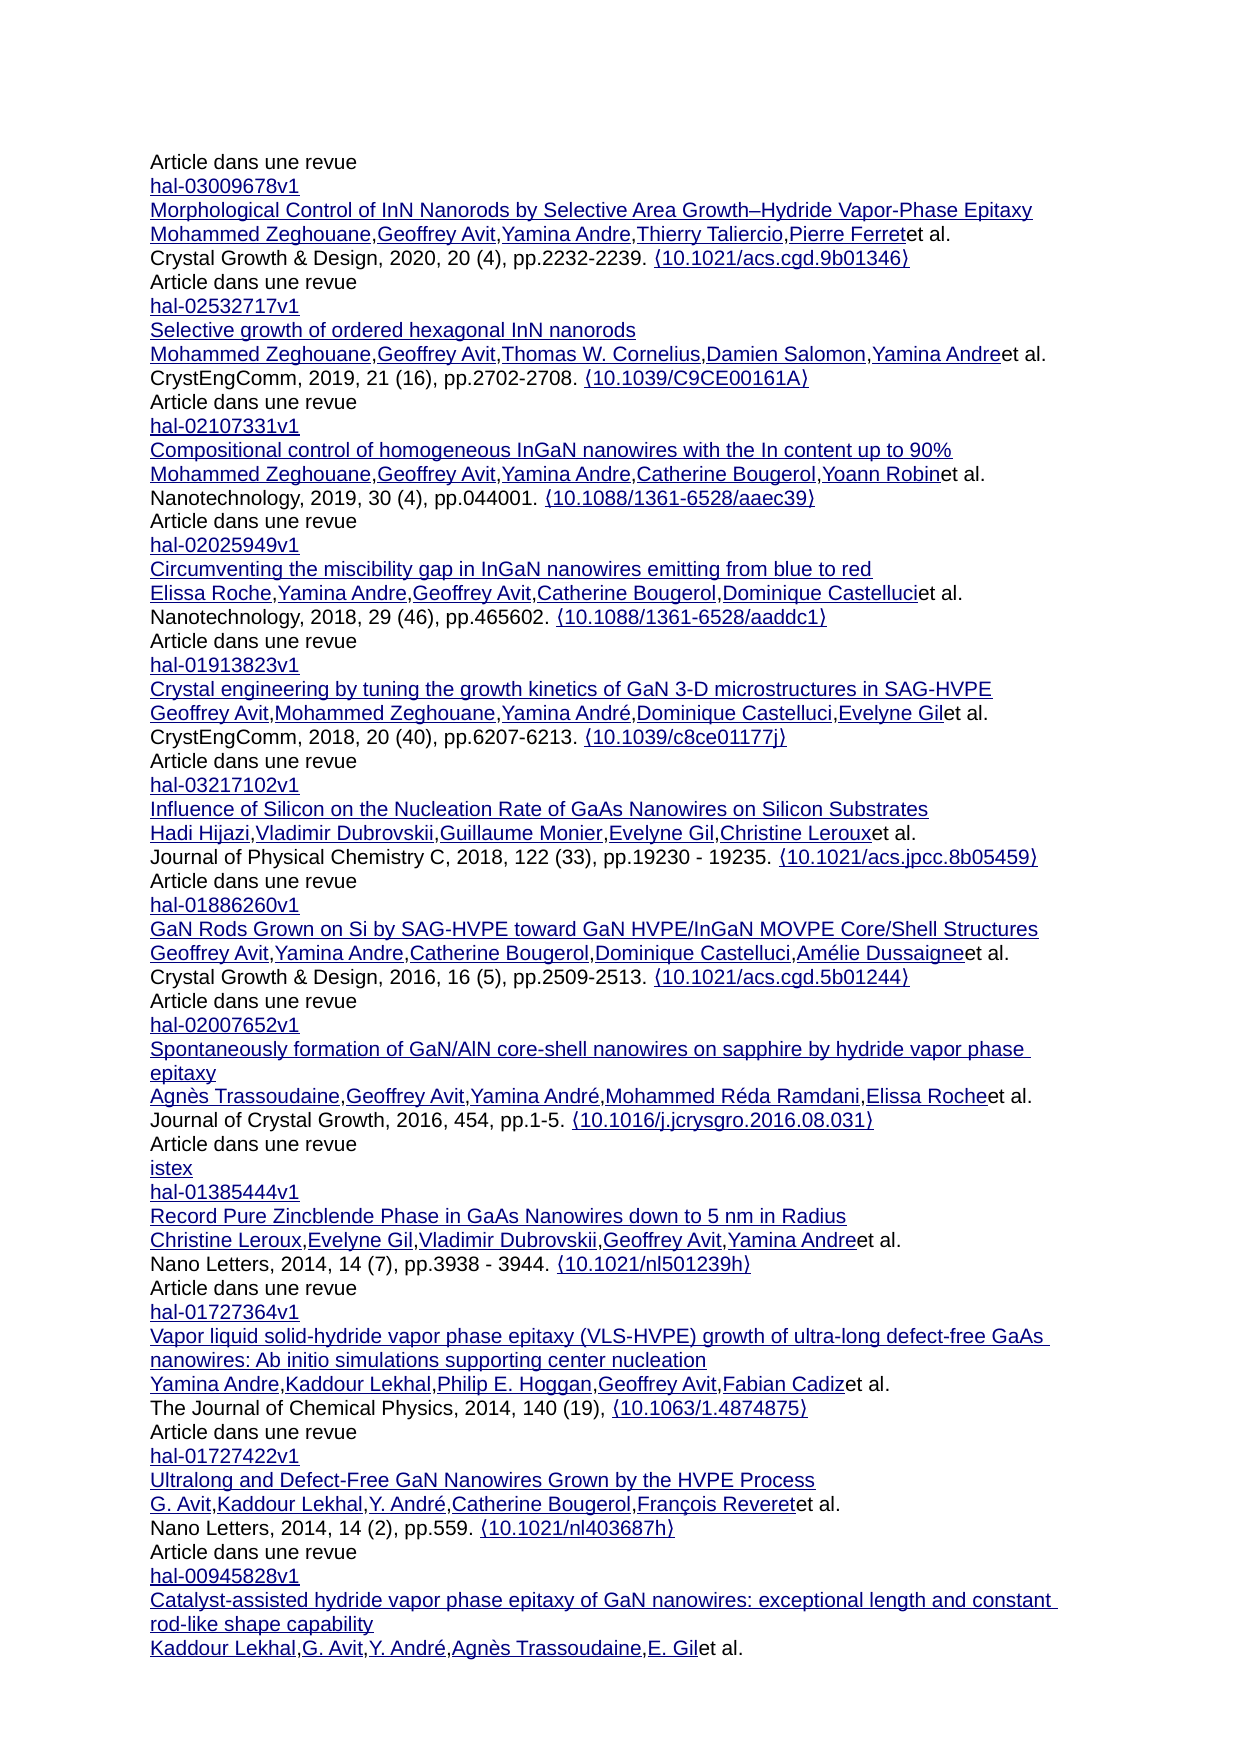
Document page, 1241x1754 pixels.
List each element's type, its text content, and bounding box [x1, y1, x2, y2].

table_cell Record Pure Zincblende Phase in GaAs Nanowires down to 5 nm in Radius Christine Leroux,Evelyne Gil,Vladimir Dubrovskii,Geoffrey Avit,Yamina Andreet al. Nano Letters, 2014, 14 (7), pp.3938 - 3944. ⟨10.1021/nl501239h⟩ Article dans une revue hal-01727364v1 [150, 1204, 1090, 1324]
table_cell Ultralong and Defect-Free GaN Nanowires Grown by the HVPE Process G. Avit,Kaddour Lekhal,Y. André,Catherine Bougerol,François Reveretet al. Nano Letters, 2014, 14 (2), pp.559. ⟨10.1021/nl403687h⟩ Article dans une revue hal-00945828v1 [150, 1468, 1090, 1587]
table_cell Circumventing the miscibility gap in InGaN nanowires emitting from blue to red Elissa Roche,Yamina Andre,Geoffrey Avit,Catherine Bougerol,Dominique Castelluciet al. Nanotechnology, 2018, 29 (46), pp.465602. ⟨10.1088/1361-6528/aaddc1⟩ Article dans une revue hal-01913823v1 [150, 557, 1090, 677]
table_cell Influence of Silicon on the Nucleation Rate of GaAs Nanowires on Silicon Substrates Hadi Hijazi,Vladimir Dubrovskii,Guillaume Monier,Evelyne Gil,Christine Lerouxet al. Journal of Physical Chemistry C, 2018, 122 (33), pp.19230 - 19235. ⟨10.1021/acs.jpcc.8b05459⟩ Article dans une revue hal-01886260v1 [150, 797, 1090, 917]
table_cell Crystal engineering by tuning the growth kinetics of GaN 3-D microstructures in SAG-HVPE Geoffrey Avit,Mohammed Zeghouane,Yamina André,Dominique Castelluci,Evelyne Gilet al. CrystEngComm, 2018, 20 (40), pp.6207-6213. ⟨10.1039/c8ce01177j⟩ Article dans une revue hal-03217102v1 [150, 677, 1090, 797]
table_cell Article dans une revue hal-03009678v1 [150, 150, 1090, 198]
table_cell Selective growth of ordered hexagonal InN nanorods Mohammed Zeghouane,Geoffrey Avit,Thomas W. Cornelius,Damien Salomon,Yamina Andreet al. CrystEngComm, 2019, 21 (16), pp.2702-2708. ⟨10.1039/C9CE00161A⟩ Article dans une revue hal-02107331v1 [150, 318, 1090, 437]
table_cell Vapor liquid solid-hydride vapor phase epitaxy (VLS-HVPE) growth of ultra-long defect-free GaAs nanowires: Ab initio simulations supporting center nucleation Yamina Andre,Kaddour Lekhal,Philip E. Hoggan,Geoffrey Avit,Fabian Cadizet al. The Journal of Chemical Physics, 2014, 140 (19), ⟨10.1063/1.4874875⟩ Article dans une revue hal-01727422v1 [150, 1324, 1090, 1468]
table_cell GaN Rods Grown on Si by SAG-HVPE toward GaN HVPE/InGaN MOVPE Core/Shell Structures Geoffrey Avit,Yamina Andre,Catherine Bougerol,Dominique Castelluci,Amélie Dussaigneet al. Crystal Growth & Design, 2016, 16 (5), pp.2509-2513. ⟨10.1021/acs.cgd.5b01244⟩ Article dans une revue hal-02007652v1 [150, 917, 1090, 1036]
table_cell Catalyst-assisted hydride vapor phase epitaxy of GaN nanowires: exceptional length and constant rod-like shape capability Kaddour Lekhal,G. Avit,Y. André,Agnès Trassoudaine,E. Gilet al. [150, 1588, 1090, 1659]
table_cell Morphological Control of InN Nanorods by Selective Area Growth–Hydride Vapor-Phase Epitaxy Mohammed Zeghouane,Geoffrey Avit,Yamina Andre,Thierry Taliercio,Pierre Ferretet al. Crystal Growth & Design, 2020, 20 (4), pp.2232-2239. ⟨10.1021/acs.cgd.9b01346⟩ Article dans une revue hal-02532717v1 [150, 198, 1090, 318]
table_cell Spontaneously formation of GaN/AlN core-shell nanowires on sapphire by hydride vapor phase epitaxy Agnès Trassoudaine,Geoffrey Avit,Yamina André,Mohammed Réda Ramdani,Elissa Rocheet al. Journal of Crystal Growth, 2016, 454, pp.1-5. ⟨10.1016/j.jcrysgro.2016.08.031⟩ Article dans une revue istex hal-01385444v1 [150, 1036, 1090, 1204]
table_cell Compositional control of homogeneous InGaN nanowires with the In content up to 90% Mohammed Zeghouane,Geoffrey Avit,Yamina Andre,Catherine Bougerol,Yoann Robinet al. Nanotechnology, 2019, 30 (4), pp.044001. ⟨10.1088/1361-6528/aaec39⟩ Article dans une revue hal-02025949v1 [150, 438, 1090, 557]
